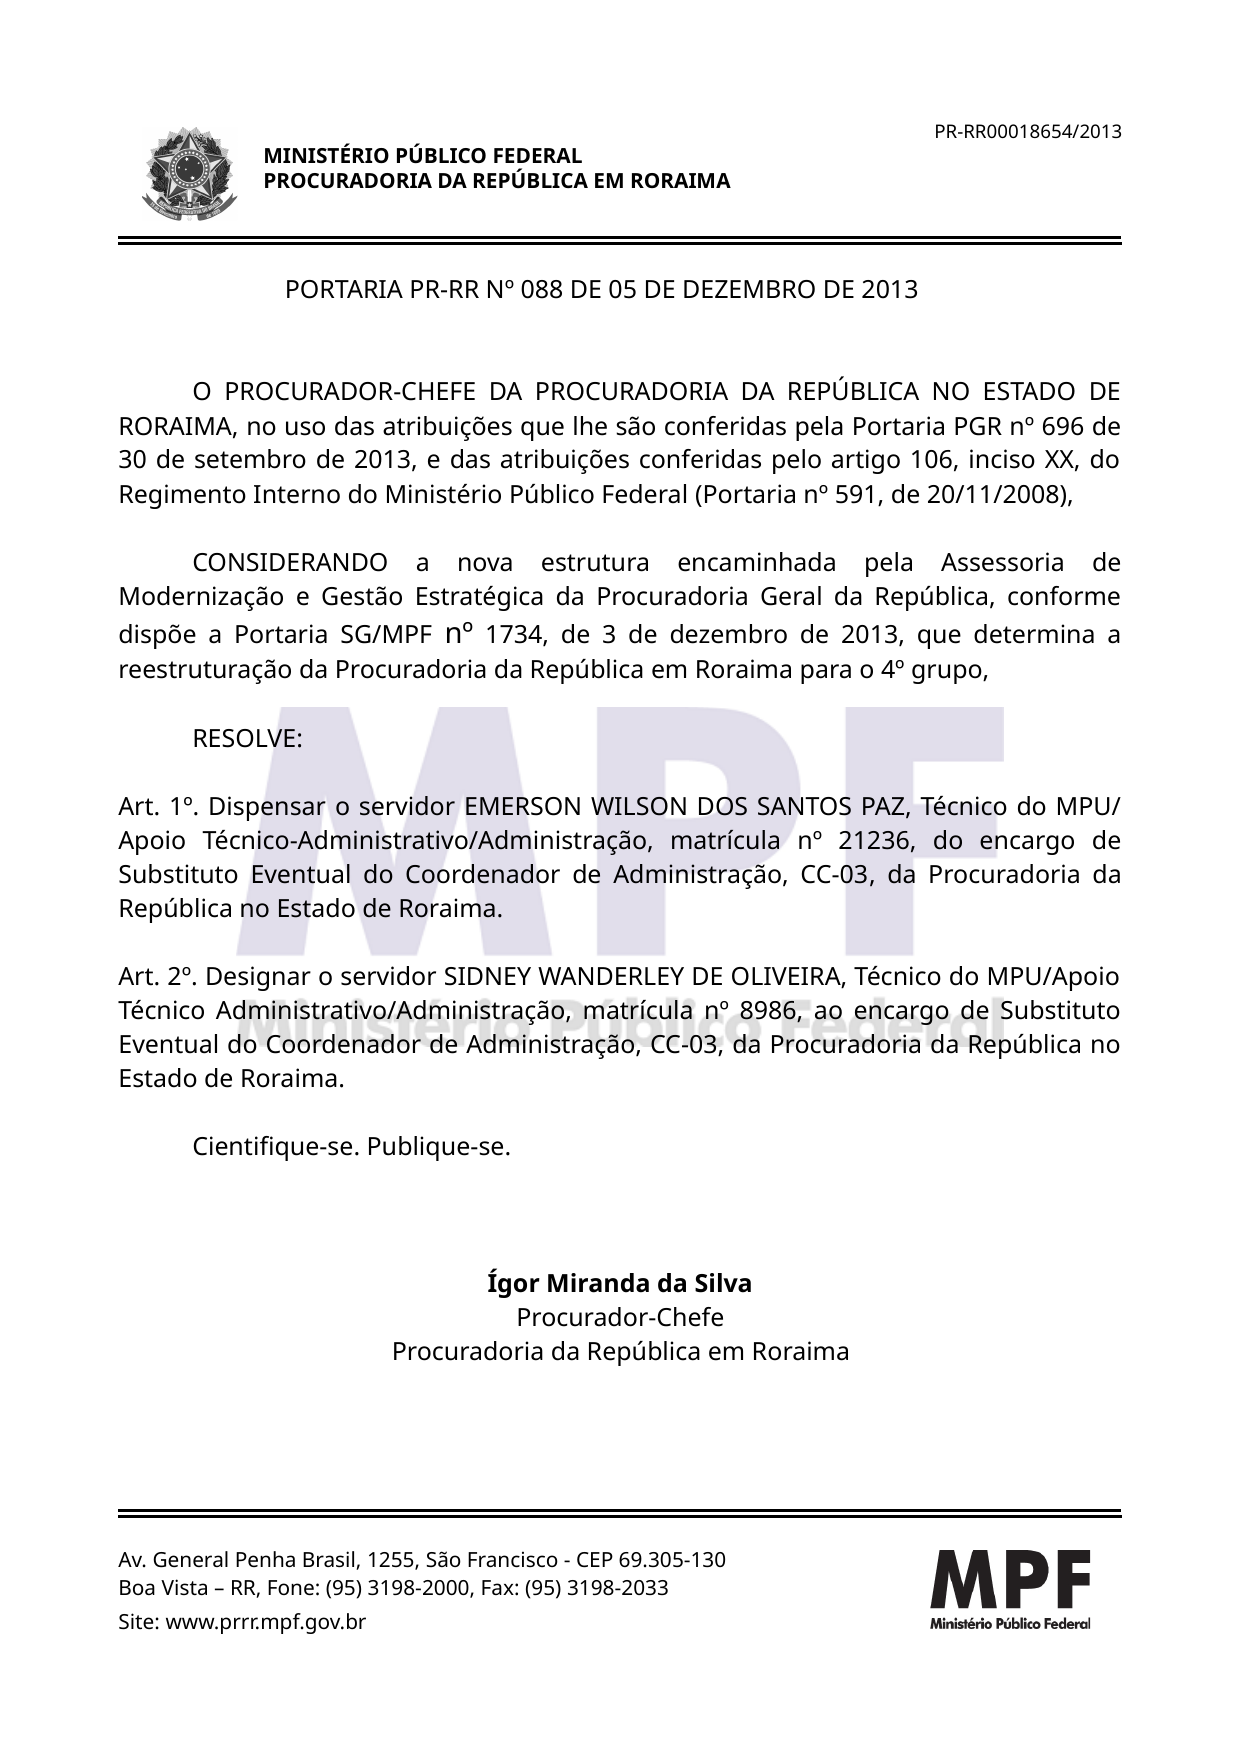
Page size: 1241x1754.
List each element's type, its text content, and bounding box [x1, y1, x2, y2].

text Ígor Miranda da Silva [118, 1265, 1122, 1299]
text Procurador-Chefe [118, 1299, 1122, 1333]
text MINISTÉRIO PÚBLICO FEDERAL PROCURADORIA DA REPÚBLICA EM RORAIMA [239, 143, 1122, 193]
text CONSIDERANDO a nova estrutura encaminhada pela Assessoria de Modernização e Gestão Estratégica da Procuradoria Geral da República, conforme dispõe a Portaria SG/MPF nº 1734, de 3 de dezembro de 2013, que determina a reestruturação da Procuradoria da República em Roraima para o 4º grupo, [118, 544, 1122, 686]
picture [930, 1550, 1091, 1629]
picture [236, 754, 1004, 788]
picture [236, 925, 1004, 959]
text PORTARIA PR-RR Nº 088 DE 05 DE DEZEMBRO DE 2013 [118, 272, 1122, 306]
text O PROCURADOR-CHEFE DA PROCURADORIA DA REPÚBLICA NO ESTADO DE RORAIMA, no uso das atribuições que lhe são conferidas pela Portaria PGR nº 696 de 30 de setembro de 2013, e das atribuições conferidas pelo artigo 106, inciso XX, do Regimento Interno do Ministério Público Federal (Portaria nº 591, de 20/11/2008), [118, 374, 1122, 510]
text Procuradoria da República em Roraima [118, 1333, 1122, 1367]
text Art. 2º. Designar o servidor SIDNEY WANDERLEY DE OLIVEIRA, Técnico do MPU/Apoio Técnico Administrativo/Administração, matrícula nº 8986, ao encargo de Substituto Eventual do Coordenador de Administração, CC-03, da Procuradoria da República no Estado de Roraima. [118, 959, 1122, 1095]
text PR-RR00018654/2013 [192, 118, 1122, 143]
text Cientifique-se. Publique-se. [118, 1129, 1122, 1163]
text RESOLVE: [118, 720, 1122, 754]
picture [142, 127, 238, 221]
text Art. 1º. Dispensar o servidor EMERSON WILSON DOS SANTOS PAZ, Técnico do MPU/ Apoio Técnico-Administrativo/Administração, matrícula nº 21236, do encargo de Substituto Eventual do Coordenador de Administração, CC-03, da Procuradoria da República no Estado de Roraima. [118, 788, 1122, 925]
picture [236, 707, 1004, 720]
